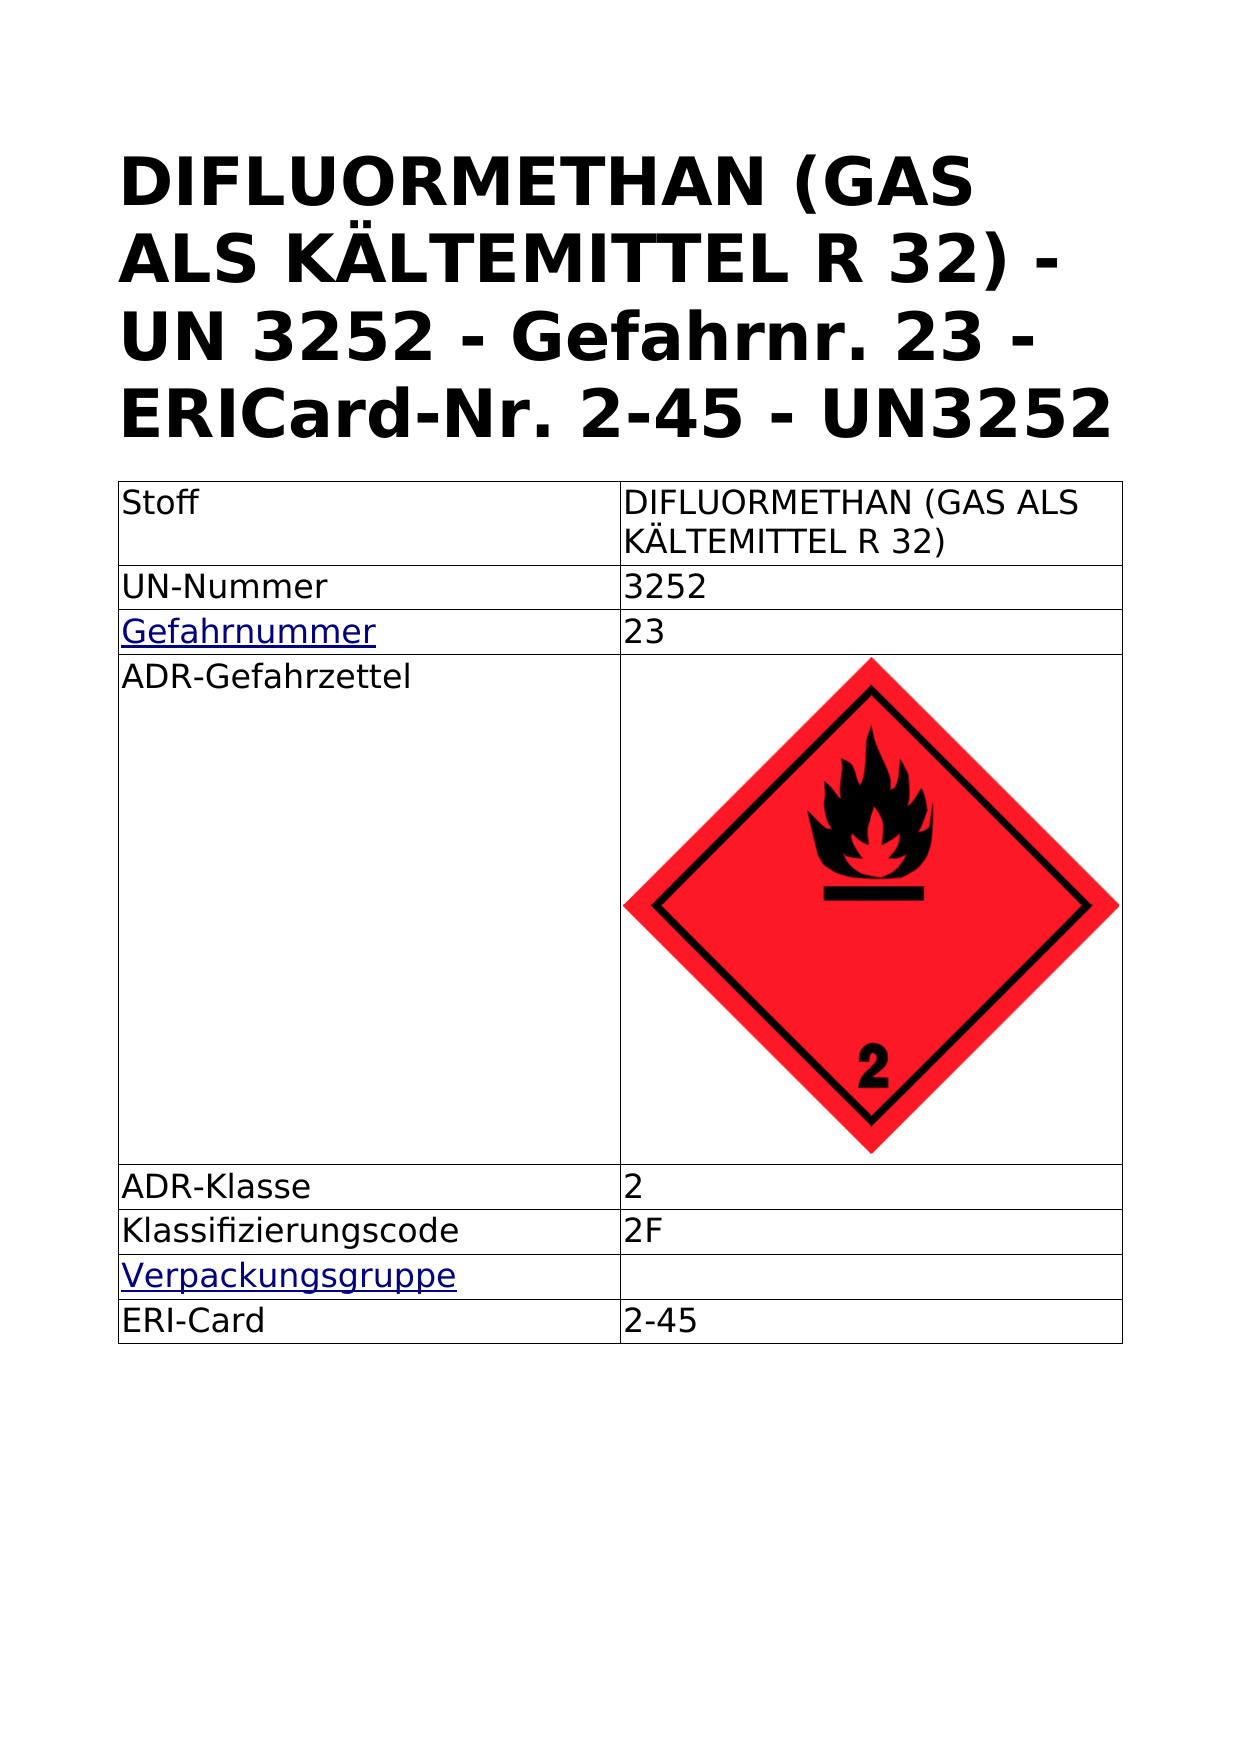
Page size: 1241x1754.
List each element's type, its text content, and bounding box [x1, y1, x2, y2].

table_header DIFLUORMETHAN (GAS ALS KÄLTEMITTEL R 32) [621, 482, 1122, 564]
picture [622, 657, 1120, 1154]
subtitle DIFLUORMETHAN (GAS ALS KÄLTEMITTEL R 32) - UN 3252 - Gefahrnr. 23 - ERICard-Nr. 2-45 - UN3252 [118, 143, 1122, 453]
table_cell ADR-Klasse [119, 1165, 620, 1209]
table_cell UN-Nummer [119, 566, 620, 609]
table_cell 23 [621, 610, 1122, 654]
table_cell Klassifizierungscode [119, 1210, 620, 1254]
table_cell Gefahrnummer [119, 610, 620, 654]
table_cell 2 [621, 1165, 1122, 1209]
table_cell ERI-Card [119, 1300, 620, 1343]
table_cell 2-45 [621, 1300, 1122, 1343]
table_cell ADR-Gefahrzettel [119, 655, 620, 1164]
table_cell [621, 1255, 1122, 1298]
table_cell 2F [621, 1210, 1122, 1254]
table_header Stoff [119, 482, 620, 564]
table_cell 3252 [621, 566, 1122, 609]
table_cell Verpackungsgruppe [119, 1255, 620, 1298]
table_cell [621, 655, 1122, 1164]
